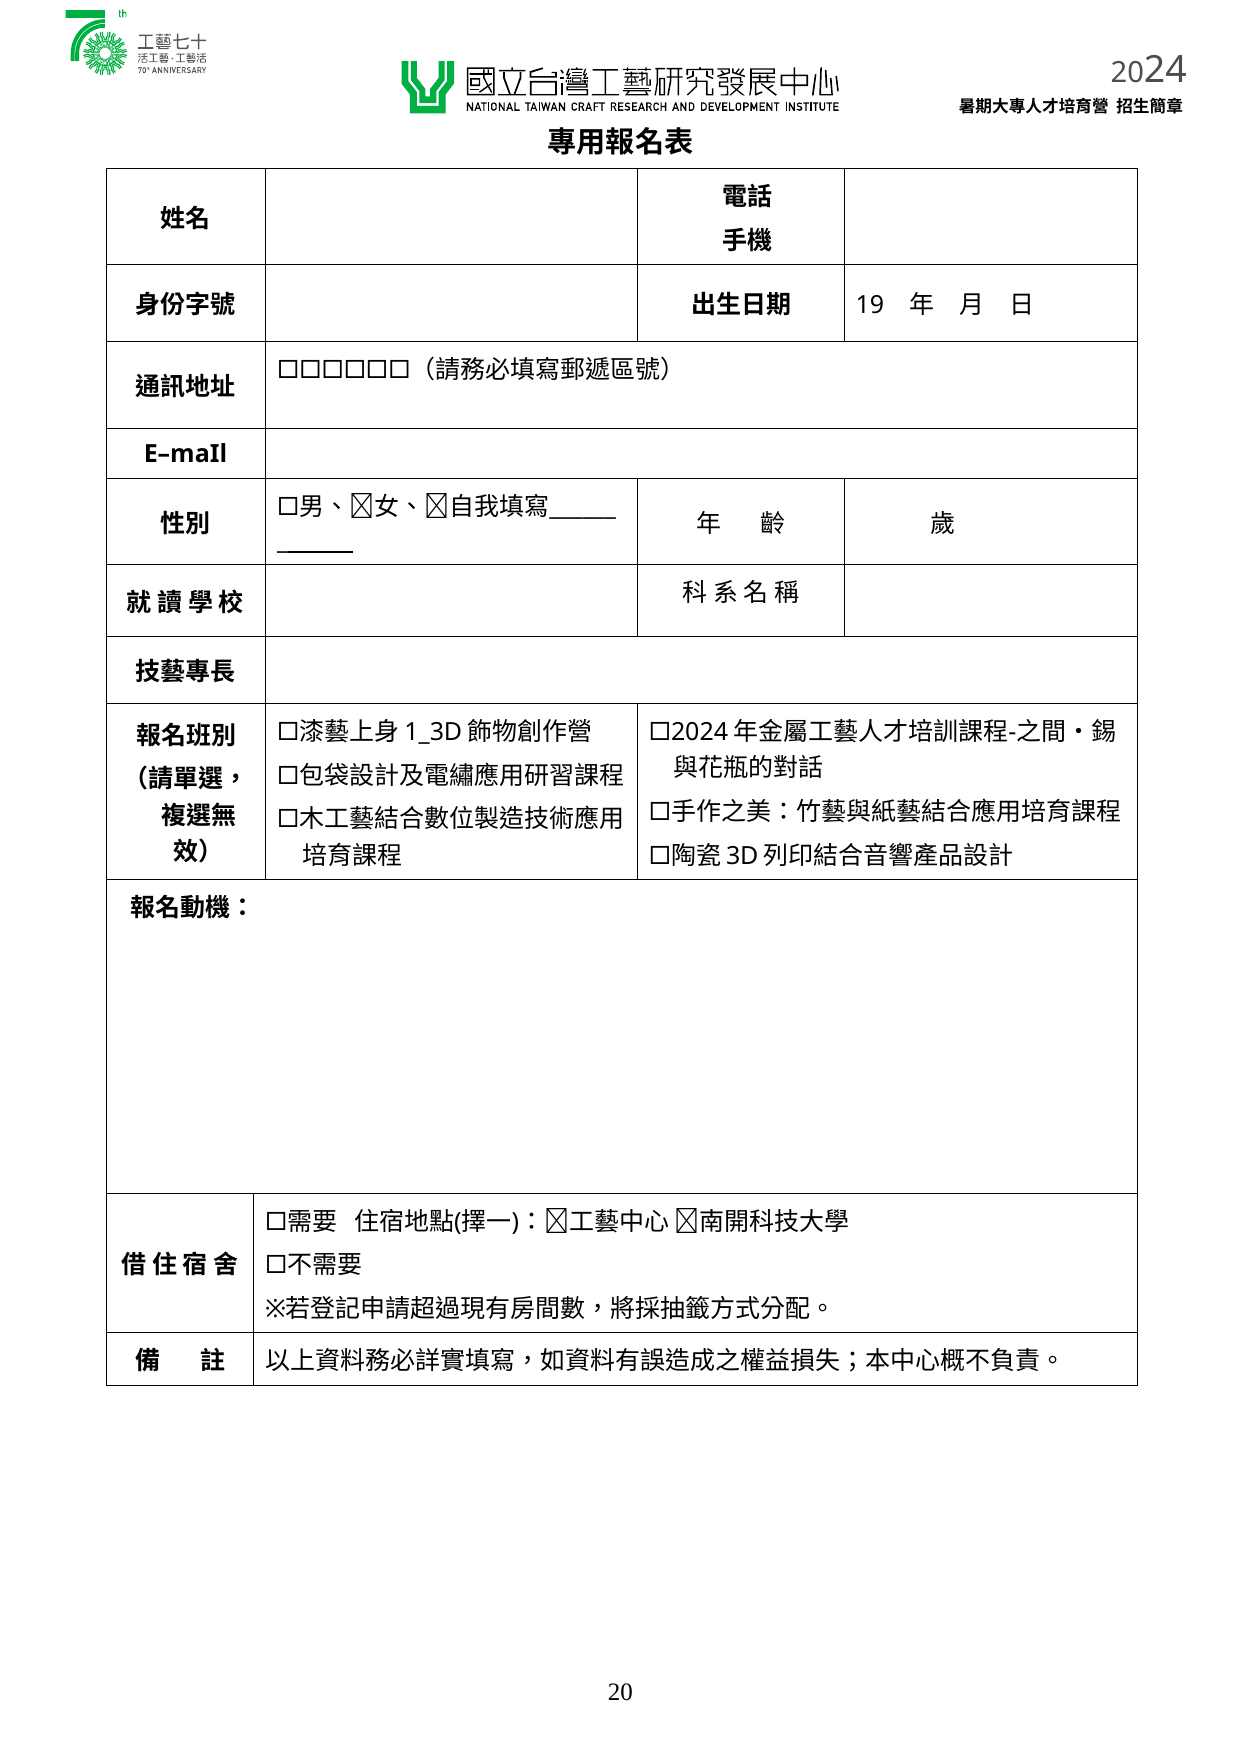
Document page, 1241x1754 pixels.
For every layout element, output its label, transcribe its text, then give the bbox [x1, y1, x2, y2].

table_header [266, 169, 637, 264]
table_cell 以上資料務必詳實填寫，如資料有誤造成之權益損失；本中心概不負責。 [254, 1333, 1137, 1384]
table_cell [266, 565, 637, 636]
table_cell 年 齡 [638, 479, 844, 564]
table_cell 借 住 宿 舍 [107, 1194, 253, 1332]
table_cell 科 系 名 稱 [638, 565, 844, 636]
table_cell 通訊地址 [107, 342, 265, 427]
table_cell E–maIl [107, 429, 265, 478]
table_cell 歲 [845, 479, 1137, 564]
table_cell 出生日期 [638, 265, 844, 341]
table_cell （請務必填寫郵遞區號） [266, 342, 1137, 427]
table_header 電話 手機 [638, 169, 844, 264]
table_header 姓名 [107, 169, 265, 264]
table_cell 備 註 [107, 1333, 253, 1384]
table_cell 漆藝上身1_3D飾物創作營 包袋設計及電繡應用研習課程 木工藝結合數位製造技術應用培育課程 [266, 704, 637, 879]
table_cell [266, 429, 1137, 478]
table_cell [845, 565, 1137, 636]
table_cell 就 讀 學 校 [107, 565, 265, 636]
table_cell 報名動機： [107, 880, 1137, 1192]
table_cell 技藝專長 [107, 637, 265, 703]
table_cell 19 年 月 日 [845, 265, 1137, 341]
table_cell 性別 [107, 479, 265, 564]
table_cell 男、女、自我填寫_______ [266, 479, 637, 564]
text 專用報名表 [106, 118, 1134, 160]
table_cell [266, 265, 637, 341]
table_header [845, 169, 1137, 264]
table_cell [266, 637, 1137, 703]
table_cell 需要 住宿地點(擇一)：󠄗工藝中心 南開科技大學 不需要 ※若登記申請超過現有房間數，將採抽籤方式分配。 [254, 1194, 1137, 1332]
table_cell 報名班別 （請單選，複選無效） [107, 704, 265, 879]
table_cell 2024年金屬工藝人才培訓課程-之間‧錫與花瓶的對話 手作之美：竹藝與紙藝結合應用培育課程 陶瓷3D列印結合音響產品設計 [638, 704, 1137, 879]
table_cell 身份字號 [107, 265, 265, 341]
